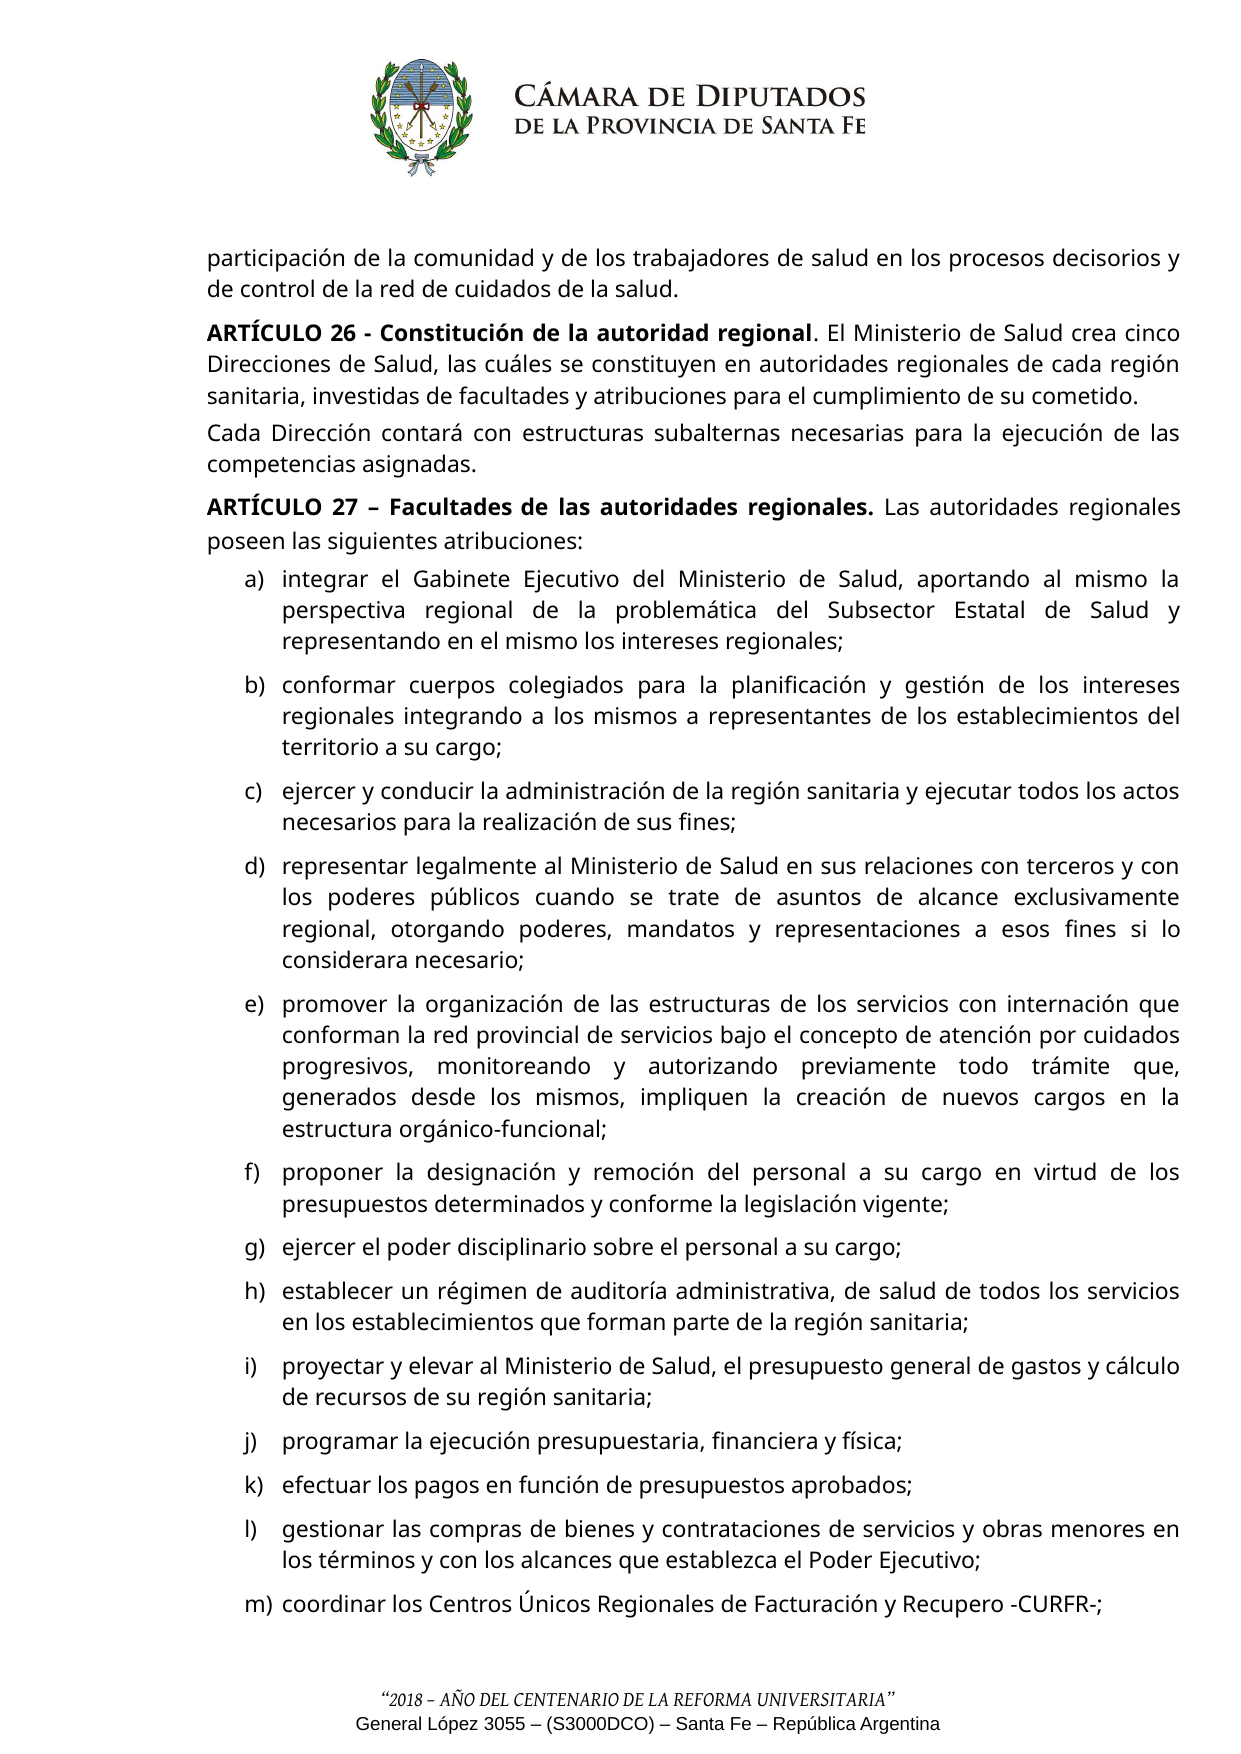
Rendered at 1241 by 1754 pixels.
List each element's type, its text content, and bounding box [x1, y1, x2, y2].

list representar legalmente al Ministerio de Salud en sus relaciones con terceros y con los poderes públicos cuando se trate de asuntos de alcance exclusivamente regional, otorgando poderes, mandatos y representaciones a esos ﬁnes si lo considerara necesario; [244, 850, 1181, 975]
list integrar el Gabinete Ejecutivo del Ministerio de Salud, aportando al mismo la perspectiva regional de la problemática del Subsector Estatal de Salud y representando en el mismo los intereses regionales; [244, 562, 1181, 656]
text participación de la comunidad y de los trabajadores de salud en los procesos decisorios y de control de la red de cuidados de la salud. [207, 242, 1181, 305]
list gestionar las compras de bienes y contrataciones de servicios y obras menores en los términos y con los alcances que establezca el Poder Ejecutivo; [244, 1512, 1181, 1575]
list ejercer y conducir la administración de la región sanitaria y ejecutar todos los actos necesarios para la realización de sus ﬁnes; [244, 775, 1181, 837]
list ejercer el poder disciplinario sobre el personal a su cargo; [244, 1231, 1181, 1262]
text ARTÍCULO 26 - Constitución de la autoridad regional. El Ministerio de Salud crea cinco Direcciones de Salud, las cuáles se constituyen en autoridades regionales de cada región sanitaria, investidas de facultades y atribuciones para el cumplimiento de su cometido. [207, 317, 1181, 411]
list coordinar los Centros Únicos Regionales de Facturación y Recupero -CURFR-; [244, 1587, 1181, 1619]
list promover la organización de las estructuras de los servicios con internación que conforman la red provincial de servicios bajo el concepto de atención por cuidados progresivos, monitoreando y autorizando previamente todo trámite que, generados desde los mismos, impliquen la creación de nuevos cargos en la estructura orgánico-funcional; [244, 987, 1181, 1144]
text Cada Dirección contará con estructuras subalternas necesarias para la ejecución de las competencias asignadas. [207, 417, 1181, 479]
list establecer un régimen de auditoría administrativa, de salud de todos los servicios en los establecimientos que forman parte de la región sanitaria; [244, 1275, 1181, 1337]
list proponer la designación y remoción del personal a su cargo en virtud de los presupuestos determinados y conforme la legislación vigente; [244, 1156, 1181, 1219]
list conformar cuerpos colegiados para la planificación y gestión de los intereses regionales integrando a los mismos a representantes de los establecimientos del territorio a su cargo; [244, 669, 1181, 762]
list proyectar y elevar al Ministerio de Salud, el presupuesto general de gastos y cálculo de recursos de su región sanitaria; [244, 1350, 1181, 1412]
list efectuar los pagos en función de presupuestos aprobados; [244, 1469, 1181, 1500]
text ARTÍCULO 27 – Facultades de las autoridades regionales. Las autoridades regionales poseen las siguientes atribuciones: [207, 491, 1181, 557]
picture [370, 59, 866, 181]
list programar la ejecución presupuestaria, ﬁnanciera y física; [244, 1425, 1181, 1456]
